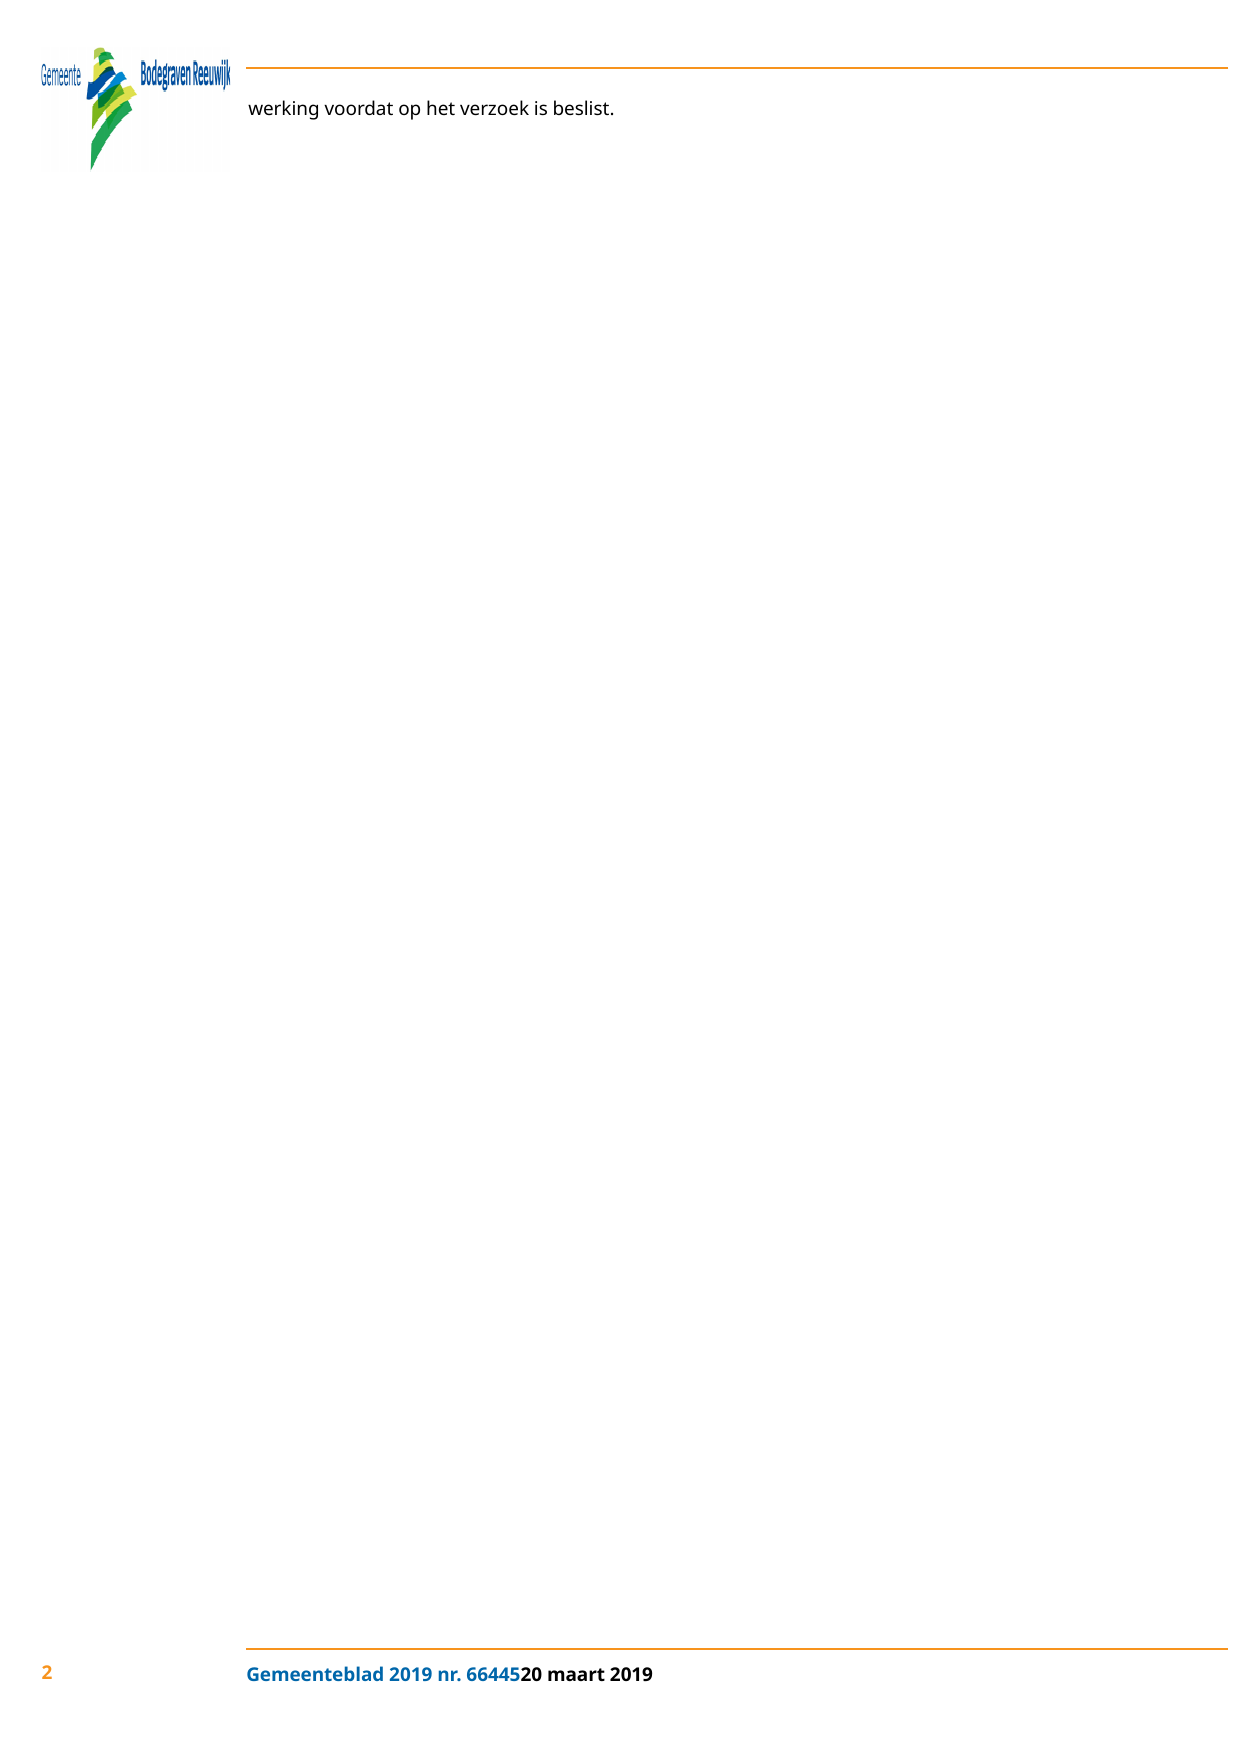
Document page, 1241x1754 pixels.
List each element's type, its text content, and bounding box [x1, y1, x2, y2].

text werking voordat op het verzoek is beslist. [248, 95, 1152, 121]
picture [41, 47, 231, 172]
